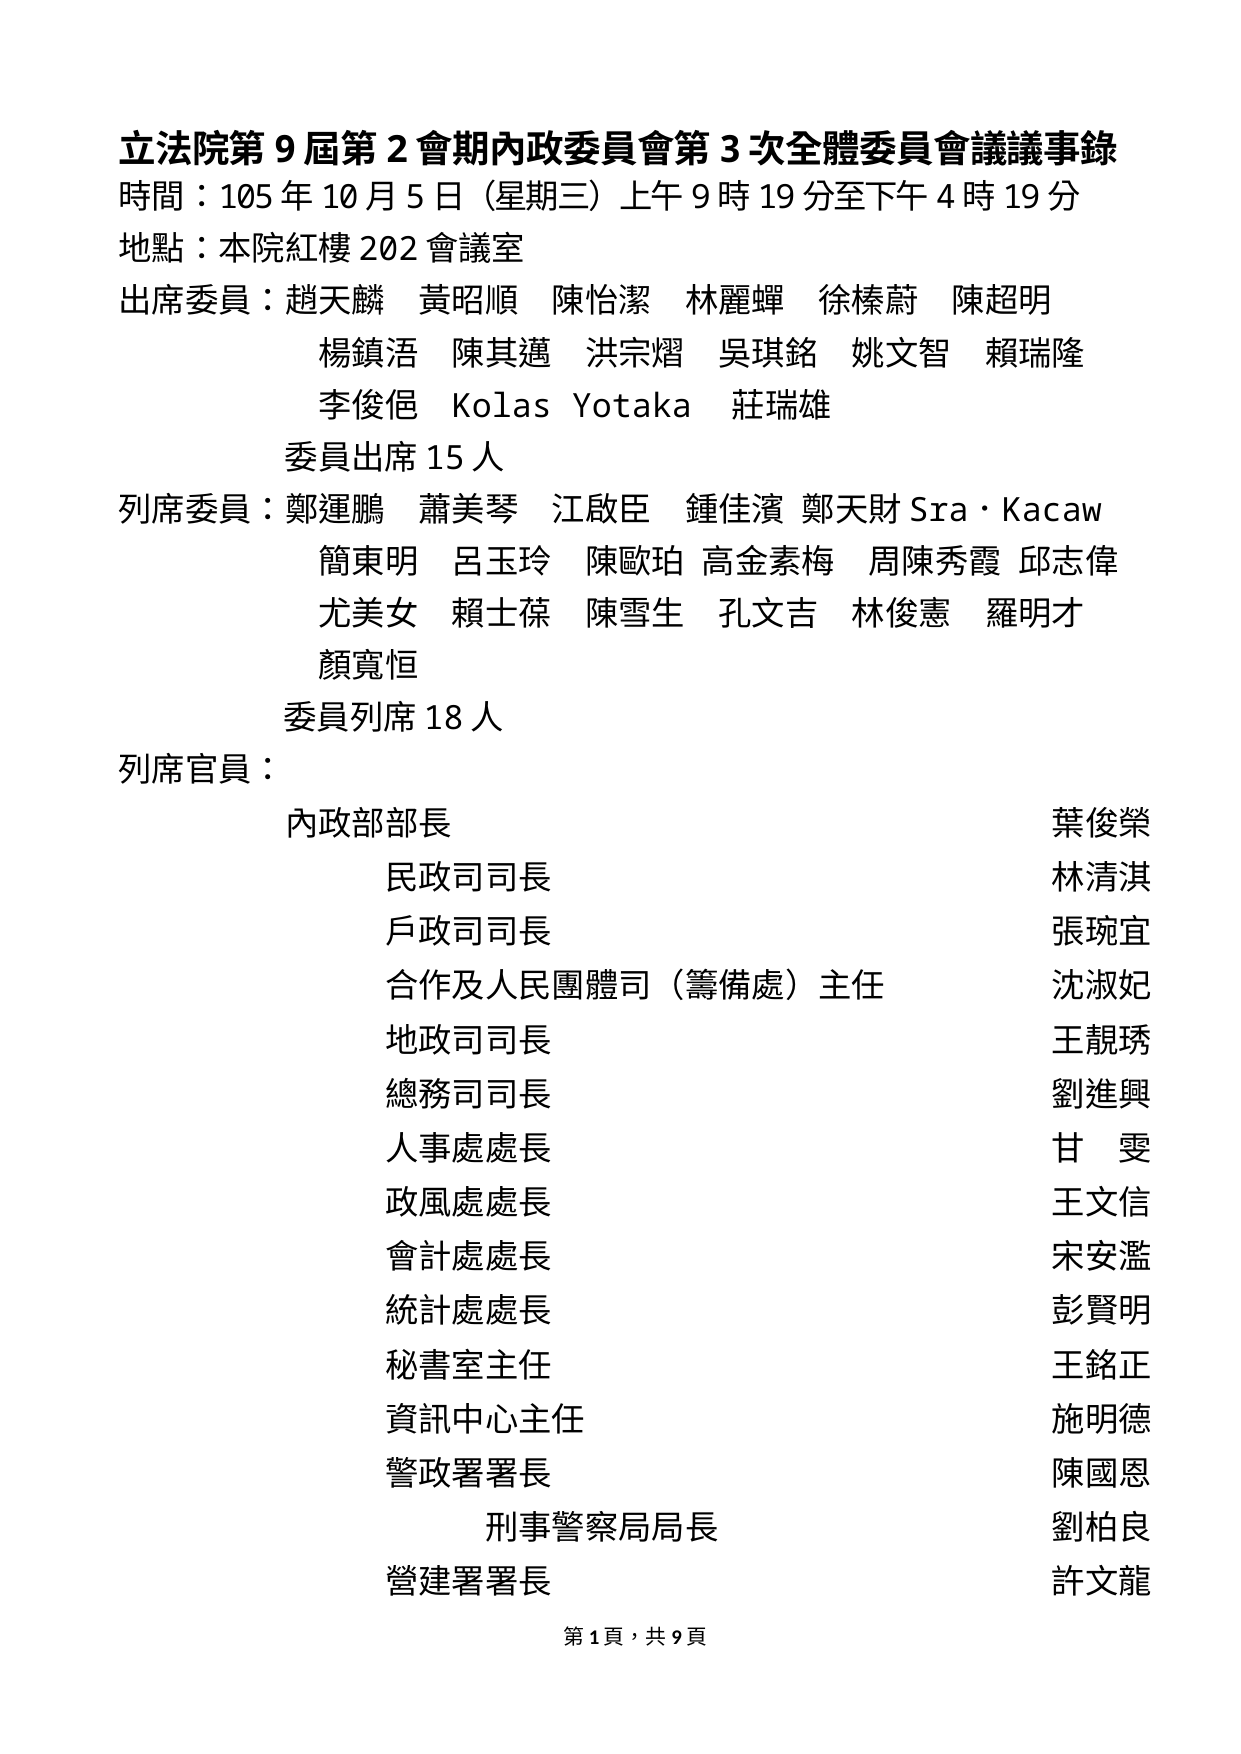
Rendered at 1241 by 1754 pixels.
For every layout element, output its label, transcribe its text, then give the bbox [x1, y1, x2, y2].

text 統計處處長 彭賢明 [118, 1279, 1152, 1334]
text 警政署署長 陳國恩 [118, 1442, 1152, 1496]
text 簡東明 呂玉玲 陳歐珀 高金素梅 周陳秀霞 邱志偉 [118, 532, 1178, 584]
text 戶政司司長 張琬宜 [118, 900, 1152, 954]
text 總務司司長 劉進興 [118, 1063, 1152, 1117]
text 會計處處長 宋安濫 [118, 1225, 1152, 1279]
text 政風處處長 王文信 [118, 1171, 1152, 1225]
text 委員列席18人 [283, 688, 1178, 740]
text 資訊中心主任 施明德 [118, 1388, 1152, 1442]
text 地點：本院紅樓202會議室 [118, 219, 1152, 271]
text 營建署署長 許文龍 [118, 1550, 1152, 1604]
text 列席委員：鄭運鵬 蕭美琴 江啟臣 鍾佳濱 鄭天財Sra．Kacaw [118, 479, 1178, 532]
text 列席官員： [118, 740, 1152, 792]
text 立法院第9屆第2會期內政委員會第3次全體委員會議議事錄 [118, 104, 1152, 167]
text 楊鎮浯 陳其邁 洪宗熠 吳琪銘 姚文智 賴瑞隆 [118, 323, 1152, 375]
text 出席委員：趙天麟 黃昭順 陳怡潔 林麗蟬 徐榛蔚 陳超明 [118, 271, 1152, 323]
text 人事處處長 甘 雯 [118, 1117, 1152, 1171]
text 顏寬恒 [118, 636, 1178, 688]
text 委員出席15人 [284, 427, 1178, 479]
text 地政司司長 王靚琇 [118, 1009, 1152, 1063]
text 民政司司長 林清淇 [168, 846, 1152, 900]
text 內政部部長 葉俊榮 [118, 792, 1167, 846]
text 秘書室主任 王銘正 [118, 1334, 1152, 1388]
text 刑事警察局局長 劉柏良 [118, 1496, 1152, 1550]
text 時間：105年10月5日（星期三）上午9時19分至下午4時19分 [118, 167, 1152, 219]
text 李俊俋 Kolas Yotaka 莊瑞雄 [118, 375, 1152, 427]
text 尤美女 賴士葆 陳雪生 孔文吉 林俊憲 羅明才 [118, 584, 1178, 636]
text 合作及人民團體司（籌備處）主任 沈淑妃 [118, 954, 1152, 1009]
